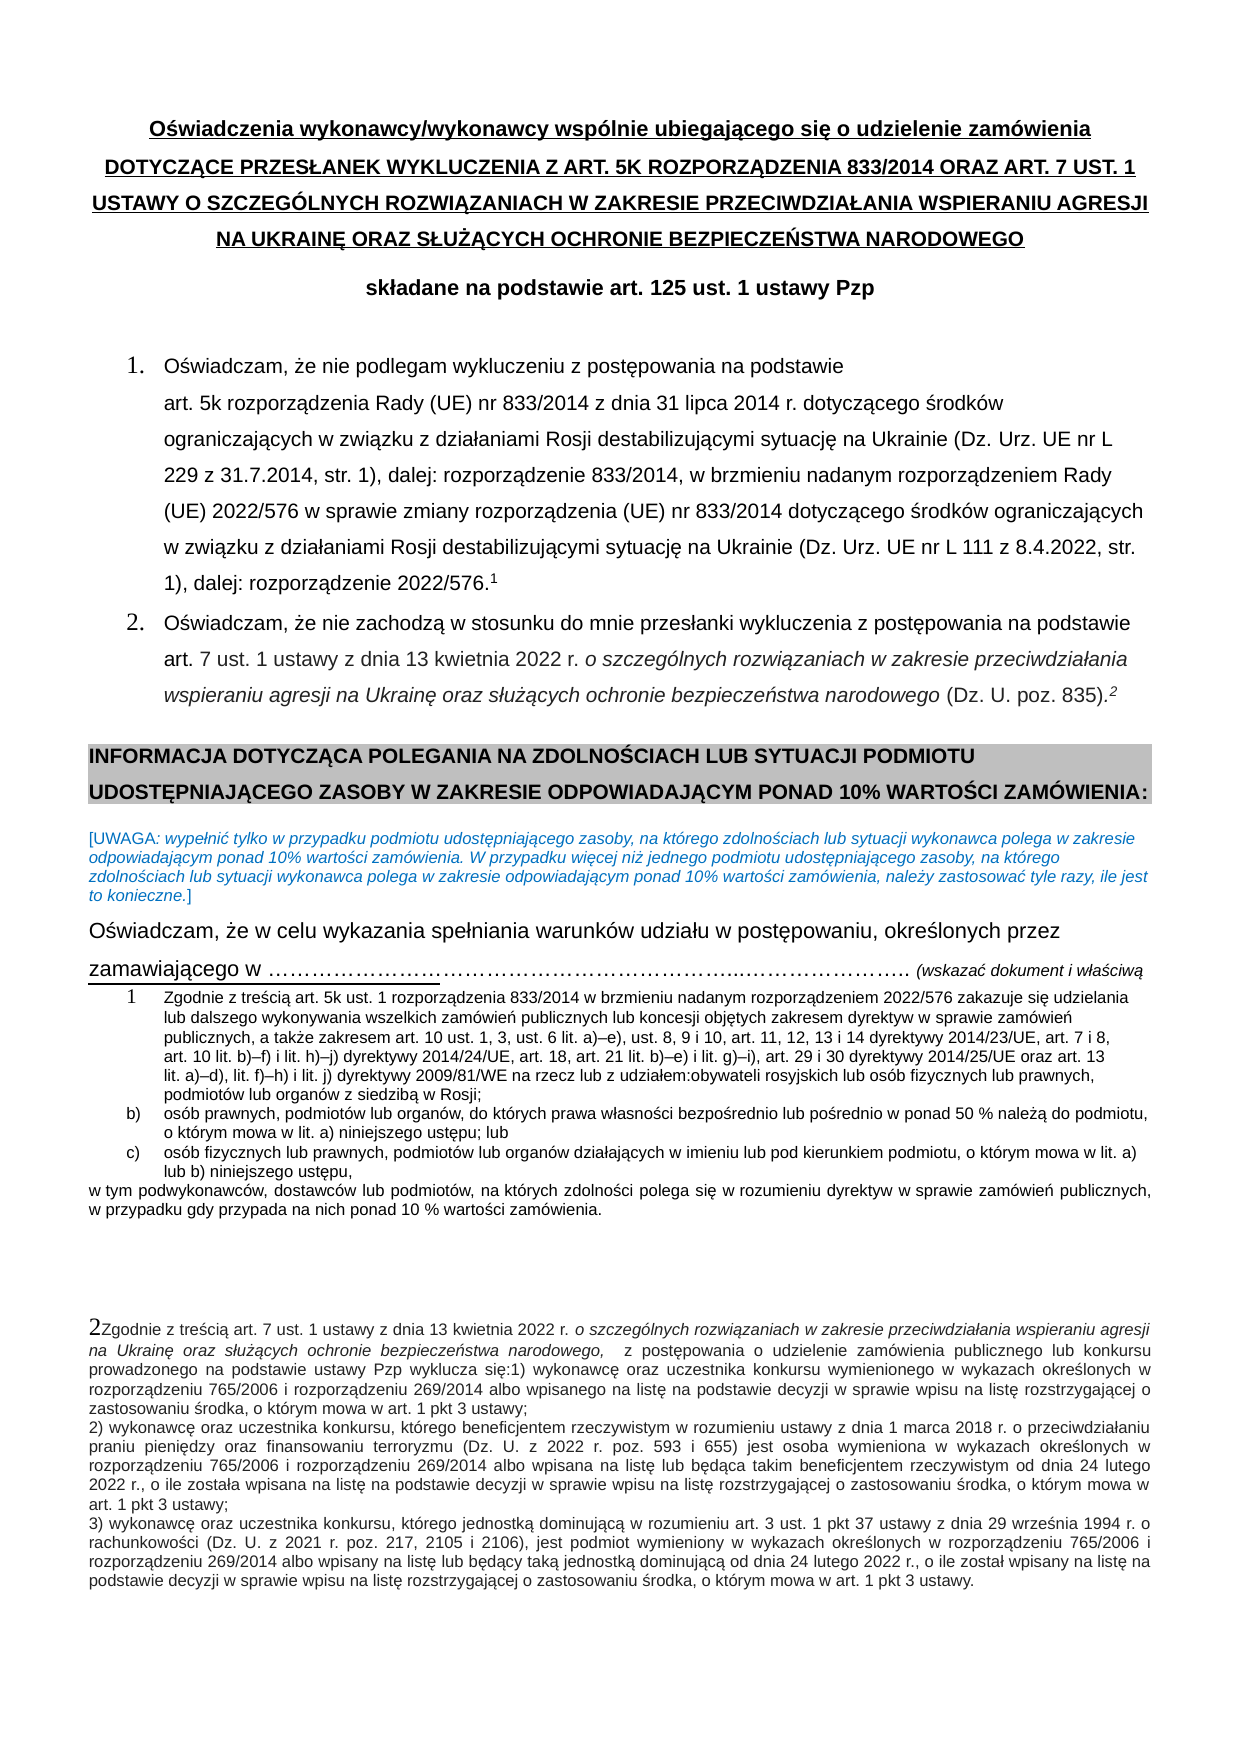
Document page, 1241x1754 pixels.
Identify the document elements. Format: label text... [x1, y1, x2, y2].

text DOTYCZĄCE PRZESŁANEK WYKLUCZENIA Z ART. 5K ROZPORZĄDZENIA 833/2014 ORAZ ART. 7 UST. 1 USTAWY o szczególnych rozwiązaniach w zakresie przeciwdziałania wspieraniu agresji na Ukrainę oraz służących ochronie bezpieczeństwa narodowego [88, 154, 1152, 250]
text składane na podstawie art. 125 ust. 1 ustawy Pzp [88, 275, 1152, 300]
list Zgodnie z treścią art. 5k ust. 1 rozporządzenia 833/2014 w brzmieniu nadanym rozporządzeniem 2022/576 zakazuje się udzielania lub dalszego wykonywania wszelkich zamówień publicznych lub koncesji objętych zakresem dyrektyw w sprawie zamówień publicznych, a także zakresem art. 10 ust. 1, 3, ust. 6 lit. a)–e), ust. 8, 9 i 10, art. 11, 12, 13 i 14 dyrektywy 2014/23/UE, art. 7 i 8, art. 10 lit. b)–f) i lit. h)–j) dyrektywy 2014/24/UE, art. 18, art. 21 lit. b)–e) i lit. g)–i), art. 29 i 30 dyrektywy 2014/25/UE oraz art. 13 lit. a)–d), lit. f)–h) i lit. j) dyrektywy 2009/81/WE na rzecz lub z udziałem:obywateli rosyjskich lub osób fizycznych lub prawnych, podmiotów lub organów z siedzibą w Rosji; [126, 984, 1152, 1104]
text Oświadczenia wykonawcy/wykonawcy wspólnie ubiegającego się o udzielenie zamówienia [88, 116, 1152, 141]
list Zgodnie z treścią art. 7 ust. 1 ustawy z dnia 13 kwietnia 2022 r. o szczególnych rozwiązaniach w zakresie przeciwdziałania wspieraniu agresji na Ukrainę oraz służących ochronie bezpieczeństwa narodowego, z postępowania o udzielenie zamówienia publicznego lub konkursu prowadzonego na podstawie ustawy Pzp wyklucza się:1) wykonawcę oraz uczestnika konkursu wymienionego w wykazach określonych w rozporządzeniu 765/2006 i rozporządzeniu 269/2014 albo wpisanego na listę na podstawie decyzji w sprawie wpisu na listę rozstrzygającej o zastosowaniu środka, o którym mowa w art. 1 pkt 3 ustawy; [88, 1312, 1152, 1418]
list w tym podwykonawców, dostawców lub podmiotów, na których zdolności polega się w rozumieniu dyrektyw w sprawie zamówień publicznych, w przypadku gdy przypada na nich ponad 10 % wartości zamówienia. [88, 1181, 1152, 1219]
list osób prawnych, podmiotów lub organów, do których prawa własności bezpośrednio lub pośrednio w ponad 50 % należą do podmiotu, o którym mowa w lit. a) niniejszego ustępu; lub [126, 1104, 1152, 1142]
text [UWAGA: wypełnić tylko w przypadku podmiotu udostępniającego zasoby, na którego zdolnościach lub sytuacji wykonawca polega w zakresie odpowiadającym ponad 10% wartości zamówienia. W przypadku więcej niż jednego podmiotu udostępniającego zasoby, na którego zdolnościach lub sytuacji wykonawca polega w zakresie odpowiadającym ponad 10% wartości zamówienia, należy zastosować tyle razy, ile jest to konieczne.] [88, 828, 1152, 905]
list 2) wykonawcę oraz uczestnika konkursu, którego beneficjentem rzeczywistym w rozumieniu ustawy z dnia 1 marca 2018 r. o przeciwdziałaniu praniu pieniędzy oraz finansowaniu terroryzmu (Dz. U. z 2022 r. poz. 593 i 655) jest osoba wymieniona w wykazach określonych w rozporządzeniu 765/2006 i rozporządzeniu 269/2014 albo wpisana na listę lub będąca takim beneficjentem rzeczywistym od dnia 24 lutego 2022 r., o ile została wpisana na listę na podstawie decyzji w sprawie wpisu na listę rozstrzygającej o zastosowaniu środka, o którym mowa w art. 1 pkt 3 ustawy; [88, 1418, 1152, 1513]
text Oświadczam, że w celu wykazania spełniania warunków udziału w postępowaniu, określonych przez zamawiającego w ………………………………………………………...………………….. (wskazać dokument i właściwą [88, 918, 1152, 981]
list Oświadczam, że nie zachodzą w stosunku do mnie przesłanki wykluczenia z postępowania na podstawie art. 7 ust. 1 ustawy z dnia 13 kwietnia 2022 r. o szczególnych rozwiązaniach w zakresie przeciwdziałania wspieraniu agresji na Ukrainę oraz służących ochronie bezpieczeństwa narodowego (Dz. U. poz. 835). [126, 607, 1152, 707]
list Oświadczam, że nie podlegam wykluczeniu z postępowania na podstawie art. 5k rozporządzenia Rady (UE) nr 833/2014 z dnia 31 lipca 2014 r. dotyczącego środków ograniczających w związku z działaniami Rosji destabilizującymi sytuację na Ukrainie (Dz. Urz. UE nr L 229 z 31.7.2014, str. 1), dalej: rozporządzenie 833/2014, w brzmieniu nadanym rozporządzeniem Rady (UE) 2022/576 w sprawie zmiany rozporządzenia (UE) nr 833/2014 dotyczącego środków ograniczających w związku z działaniami Rosji destabilizującymi sytuację na Ukrainie (Dz. Urz. UE nr L 111 z 8.4.2022, str. 1), dalej: rozporządzenie 2022/576. [126, 350, 1152, 594]
text INFORMACJA DOTYCZĄCA POLEGANIA NA ZDOLNOŚCIACH LUB SYTUACJI PODMIOTU UDOSTĘPNIAJĄCEGO ZASOBY W ZAKRESIE ODPOWIADAJĄCYM PONAD 10% WARTOŚCI ZAMÓWIENIA: [88, 744, 1152, 804]
list osób fizycznych lub prawnych, podmiotów lub organów działających w imieniu lub pod kierunkiem podmiotu, o którym mowa w lit. a) lub b) niniejszego ustępu, [126, 1142, 1152, 1181]
list 3) wykonawcę oraz uczestnika konkursu, którego jednostką dominującą w rozumieniu art. 3 ust. 1 pkt 37 ustawy z dnia 29 września 1994 r. o rachunkowości (Dz. U. z 2021 r. poz. 217, 2105 i 2106), jest podmiot wymieniony w wykazach określonych w rozporządzeniu 765/2006 i rozporządzeniu 269/2014 albo wpisany na listę lub będący taką jednostką dominującą od dnia 24 lutego 2022 r., o ile został wpisany na listę na podstawie decyzji w sprawie wpisu na listę rozstrzygającej o zastosowaniu środka, o którym mowa w art. 1 pkt 3 ustawy. [88, 1513, 1152, 1590]
